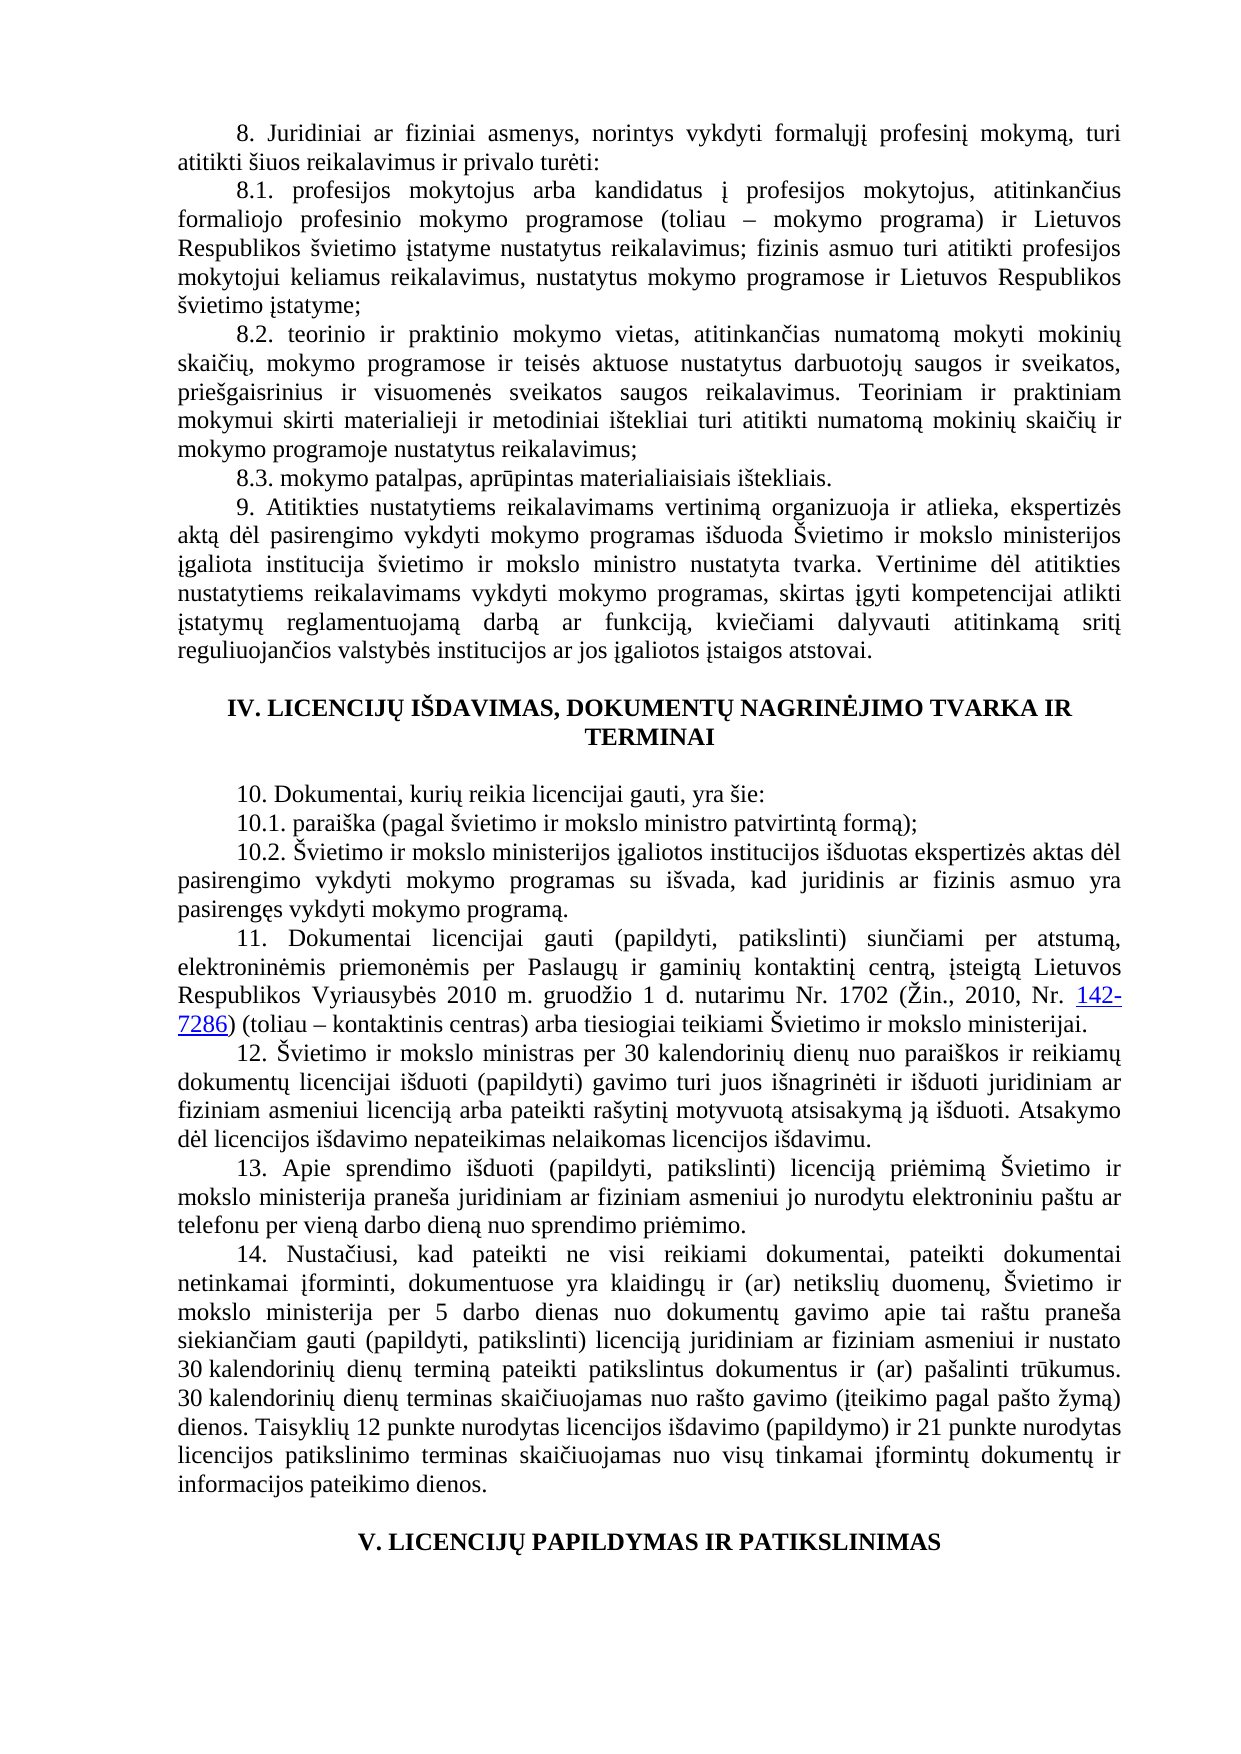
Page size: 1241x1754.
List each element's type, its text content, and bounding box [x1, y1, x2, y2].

text 9. Atitikties nustatytiems reikalavimams vertinimą organizuoja ir atlieka, ekspertizės aktą dėl pasirengimo vykdyti mokymo programas išduoda Švietimo ir mokslo ministerijos įgaliota institucija švietimo ir mokslo ministro nustatyta tvarka. Vertinime dėl atitikties nustatytiems reikalavimams vykdyti mokymo programas, skirtas įgyti kompetencijai atlikti įstatymų reglamentuojamą darbą ar funkciją, kviečiami dalyvauti atitinkamą sritį reguliuojančios valstybės institucijos ar jos įgaliotos įstaigos atstovai. [177, 492, 1122, 664]
text 8.3. mokymo patalpas, aprūpintas materialiaisiais ištekliais. [177, 463, 1122, 492]
text 10.1. paraiška (pagal švietimo ir mokslo ministro patvirtintą formą); [177, 808, 1122, 837]
text 10. Dokumentai, kurių reikia licencijai gauti, yra šie: [177, 779, 1122, 808]
text IV. LICENCIJŲ IŠDAVIMAS, DOKUMENTŲ NAGRINĖJIMO TVARKA IR TERMINAI [177, 693, 1122, 751]
text V. LICENCIJŲ PAPILDYMAS IR PATIKSLINIMAS [177, 1527, 1122, 1556]
text 14. Nustačiusi, kad pateikti ne visi reikiami dokumentai, pateikti dokumentai netinkamai įforminti, dokumentuose yra klaidingų ir (ar) netikslių duomenų, Švietimo ir mokslo ministerija per 5 darbo dienas nuo dokumentų gavimo apie tai raštu praneša siekiančiam gauti (papildyti, patikslinti) licenciją juridiniam ar fiziniam asmeniui ir nustato 30 kalendorinių dienų terminą pateikti patikslintus dokumentus ir (ar) pašalinti trūkumus. 30 kalendorinių dienų terminas skaičiuojamas nuo rašto gavimo (įteikimo pagal pašto žymą) dienos. Taisyklių 12 punkte nurodytas licencijos išdavimo (papildymo) ir 21 punkte nurodytas licencijos patikslinimo terminas skaičiuojamas nuo visų tinkamai įformintų dokumentų ir informacijos pateikimo dienos. [177, 1239, 1122, 1498]
text 13. Apie sprendimo išduoti (papildyti, patikslinti) licenciją priėmimą Švietimo ir mokslo ministerija praneša juridiniam ar fiziniam asmeniui jo nurodytu elektroniniu paštu ar telefonu per vieną darbo dieną nuo sprendimo priėmimo. [177, 1153, 1122, 1239]
text 12. Švietimo ir mokslo ministras per 30 kalendorinių dienų nuo paraiškos ir reikiamų dokumentų licencijai išduoti (papildyti) gavimo turi juos išnagrinėti ir išduoti juridiniam ar fiziniam asmeniui licenciją arba pateikti rašytinį motyvuotą atsisakymą ją išduoti. Atsakymo dėl licencijos išdavimo nepateikimas nelaikomas licencijos išdavimu. [177, 1038, 1122, 1153]
text 11. Dokumentai licencijai gauti (papildyti, patikslinti) siunčiami per atstumą, elektroninėmis priemonėmis per Paslaugų ir gaminių kontaktinį centrą, įsteigtą Lietuvos Respublikos Vyriausybės 2010 m. gruodžio 1 d. nutarimu Nr. 1702 (Žin., 2010, Nr. 142-7286) (toliau – kontaktinis centras) arba tiesiogiai teikiami Švietimo ir mokslo ministerijai. [177, 923, 1122, 1038]
text 8. Juridiniai ar fiziniai asmenys, norintys vykdyti formalųjį profesinį mokymą, turi atitikti šiuos reikalavimus ir privalo turėti: [177, 118, 1122, 176]
text 10.2. Švietimo ir mokslo ministerijos įgaliotos institucijos išduotas ekspertizės aktas dėl pasirengimo vykdyti mokymo programas su išvada, kad juridinis ar fizinis asmuo yra pasirengęs vykdyti mokymo programą. [177, 837, 1122, 923]
text 8.1. profesijos mokytojus arba kandidatus į profesijos mokytojus, atitinkančius formaliojo profesinio mokymo programose (toliau – mokymo programa) ir Lietuvos Respublikos švietimo įstatyme nustatytus reikalavimus; fizinis asmuo turi atitikti profesijos mokytojui keliamus reikalavimus, nustatytus mokymo programose ir Lietuvos Respublikos švietimo įstatyme; [177, 176, 1122, 319]
text 8.2. teorinio ir praktinio mokymo vietas, atitinkančias numatomą mokyti mokinių skaičių, mokymo programose ir teisės aktuose nustatytus darbuotojų saugos ir sveikatos, priešgaisrinius ir visuomenės sveikatos saugos reikalavimus. Teoriniam ir praktiniam mokymui skirti materialieji ir metodiniai ištekliai turi atitikti numatomą mokinių skaičių ir mokymo programoje nustatytus reikalavimus; [177, 319, 1122, 463]
